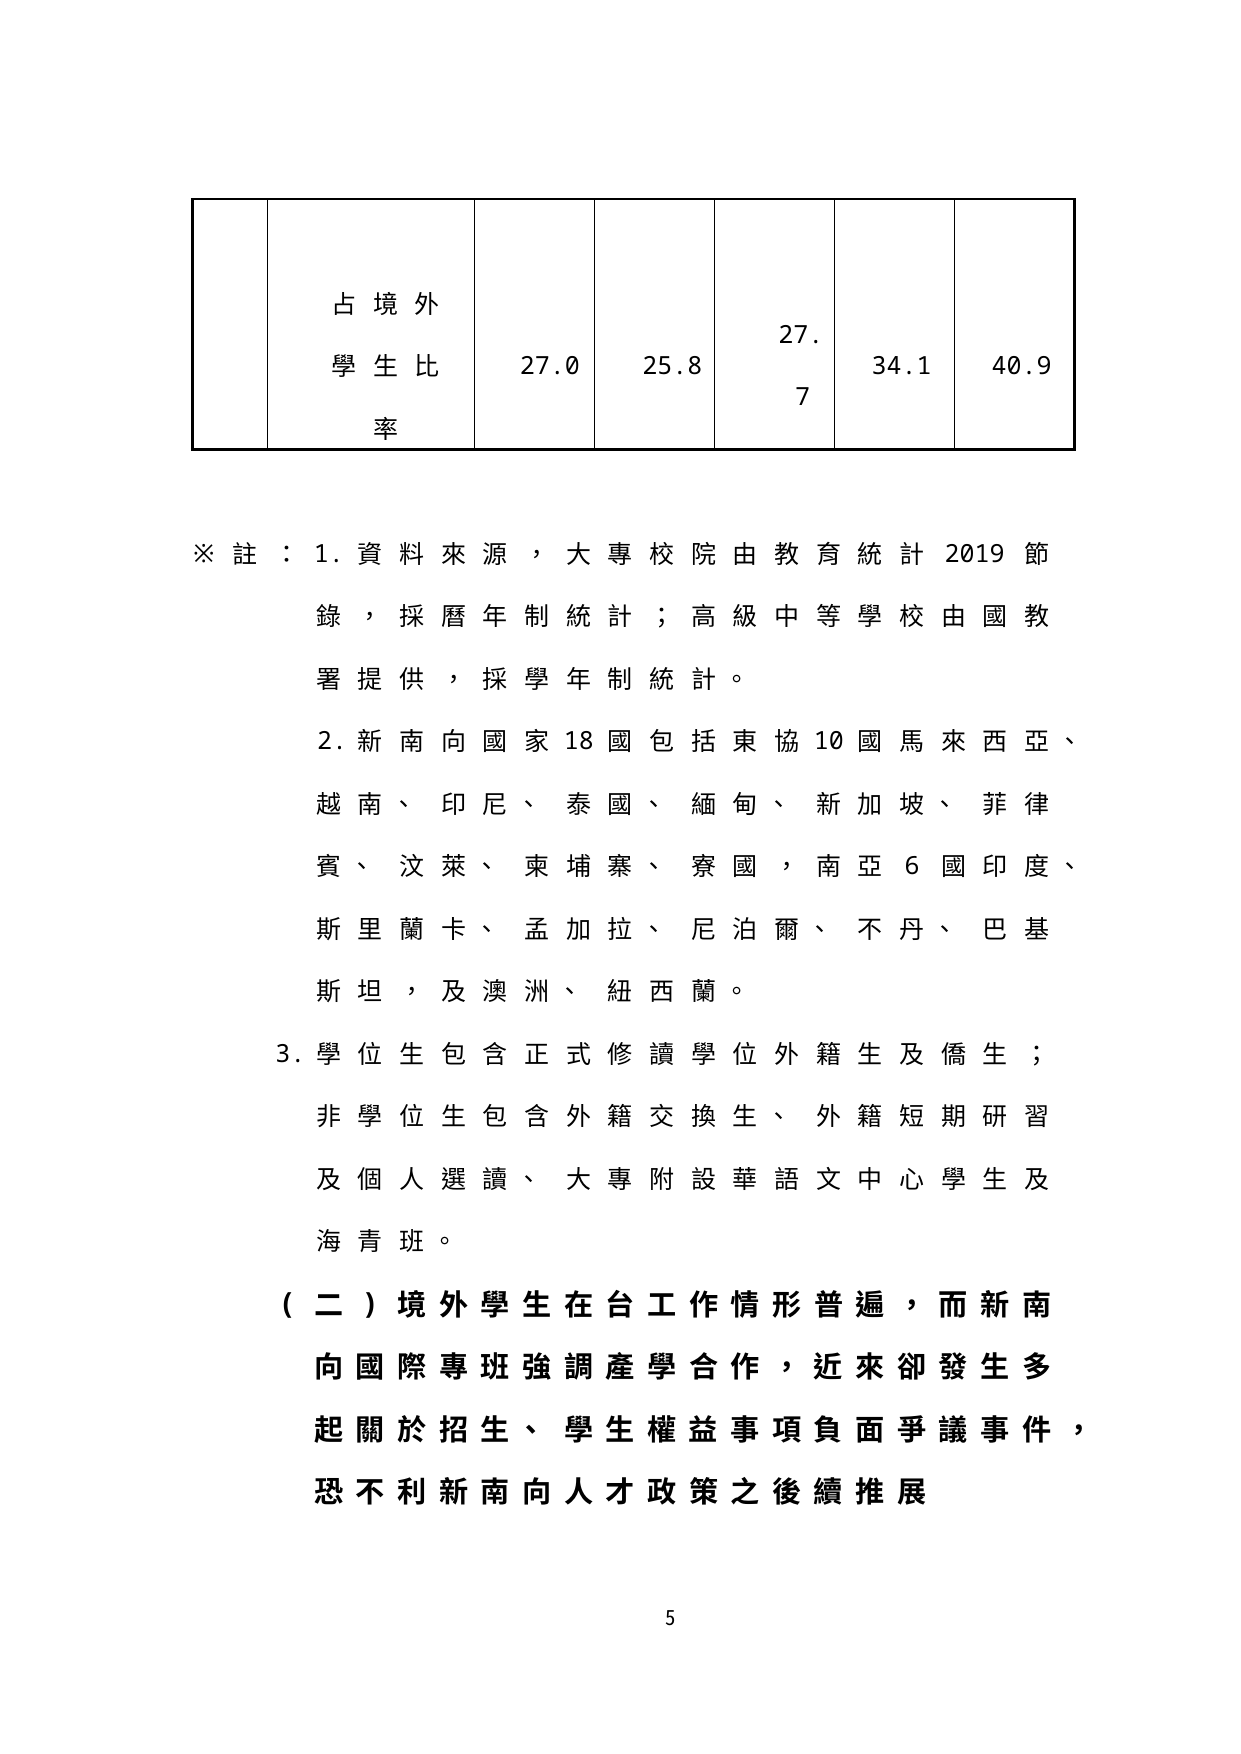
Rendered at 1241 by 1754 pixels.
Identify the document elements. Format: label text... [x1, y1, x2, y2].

table_cell 占境外學生比率 [268, 200, 474, 448]
table_cell 34.1 [835, 200, 954, 448]
table_cell 25.8 [595, 200, 714, 448]
table_cell 40.9 [955, 200, 1073, 448]
text (二)境外學生在台工作情形普遍，而新南向國際專班強調產學合作，近來卻發生多起關於招生、學生權益事項負面爭議事件，恐不利新南向人才政策之後續推展 [242, 1261, 1058, 1511]
text 2.新南向國家18國包括東協10國馬來西亞、越南、印尼、泰國、緬甸、新加坡、菲律賓、汶萊、柬埔寨、寮國，南亞6國印度、斯里蘭卡、孟加拉、尼泊爾、不丹、巴基斯坦，及澳洲、紐西蘭。 [183, 698, 1058, 1011]
table_cell [194, 200, 267, 448]
table_cell 27.0 [475, 200, 594, 448]
table_cell 27.7 [715, 200, 834, 448]
text ※註：1.資料來源，大專校院由教育統計2019節錄，採曆年制統計；高級中等學校由國教署提供，採學年制統計。 [183, 511, 1058, 698]
text 3.學位生包含正式修讀學位外籍生及僑生；非學位生包含外籍交換生、外籍短期研習及個人選讀、大專附設華語文中心學生及海青班。 [180, 1011, 1058, 1261]
